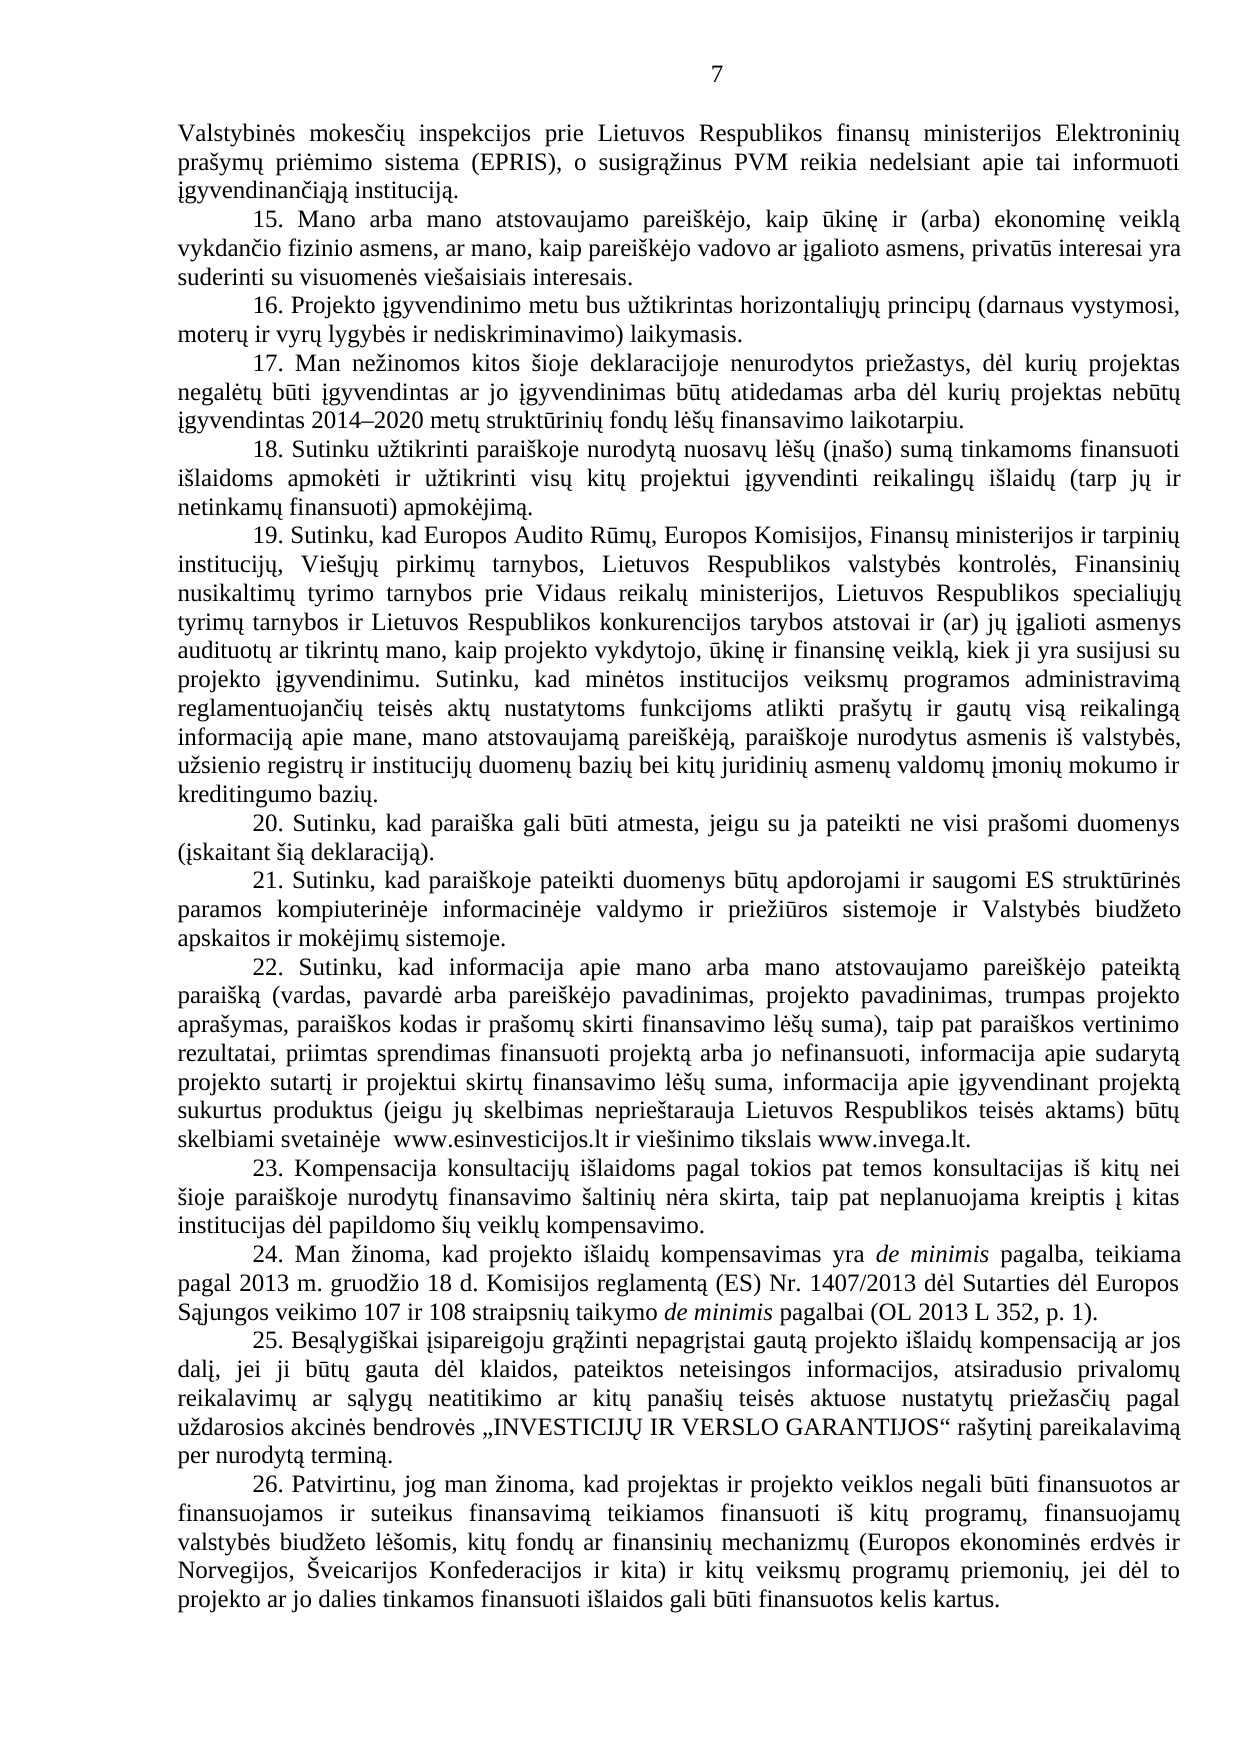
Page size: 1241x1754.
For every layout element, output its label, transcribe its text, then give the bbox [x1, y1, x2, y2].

text 16. Projekto įgyvendinimo metu bus užtikrintas horizontaliųjų principų (darnaus vystymosi, moterų ir vyrų lygybės ir nediskriminavimo) laikymasis. [177, 291, 1181, 348]
text 21. Sutinku, kad paraiškoje pateikti duomenys būtų apdorojami ir saugomi ES struktūrinės paramos kompiuterinėje informacinėje valdymo ir priežiūros sistemoje ir Valstybės biudžeto apskaitos ir mokėjimų sistemoje. [177, 866, 1181, 952]
text 18. Sutinku užtikrinti paraiškoje nurodytą nuosavų lėšų (įnašo) sumą tinkamoms finansuoti išlaidoms apmokėti ir užtikrinti visų kitų projektui įgyvendinti reikalingų išlaidų (tarp jų ir netinkamų finansuoti) apmokėjimą. [177, 434, 1181, 521]
text 19. Sutinku, kad Europos Audito Rūmų, Europos Komisijos, Finansų ministerijos ir tarpinių institucijų, Viešųjų pirkimų tarnybos, Lietuvos Respublikos valstybės kontrolės, Finansinių nusikaltimų tyrimo tarnybos prie Vidaus reikalų ministerijos, Lietuvos Respublikos specialiųjų tyrimų tarnybos ir Lietuvos Respublikos konkurencijos tarybos atstovai ir (ar) jų įgalioti asmenys audituotų ar tikrintų mano, kaip projekto vykdytojo, ūkinę ir finansinę veiklą, kiek ji yra susijusi su projekto įgyvendinimu. Sutinku, kad minėtos institucijos veiksmų programos administravimą reglamentuojančių teisės aktų nustatytoms funkcijoms atlikti prašytų ir gautų visą reikalingą informaciją apie mane, mano atstovaujamą pareiškėją, paraiškoje nurodytus asmenis iš valstybės, užsienio registrų ir institucijų duomenų bazių bei kitų juridinių asmenų valdomų įmonių mokumo ir kreditingumo bazių. [177, 521, 1181, 808]
text 15. Mano arba mano atstovaujamo pareiškėjo, kaip ūkinę ir (arba) ekonominę veiklą vykdančio fizinio asmens, ar mano, kaip pareiškėjo vadovo ar įgalioto asmens, privatūs interesai yra suderinti su visuomenės viešaisiais interesais. [177, 204, 1181, 291]
text 22. Sutinku, kad informacija apie mano arba mano atstovaujamo pareiškėjo pateiktą paraišką (vardas, pavardė arba pareiškėjo pavadinimas, projekto pavadinimas, trumpas projekto aprašymas, paraiškos kodas ir prašomų skirti finansavimo lėšų suma), taip pat paraiškos vertinimo rezultatai, priimtas sprendimas finansuoti projektą arba jo nefinansuoti, informacija apie sudarytą projekto sutartį ir projektui skirtų finansavimo lėšų suma, informacija apie įgyvendinant projektą sukurtus produktus (jeigu jų skelbimas neprieštarauja Lietuvos Respublikos teisės aktams) būtų skelbiami svetainėje www.esinvesticijos.lt ir viešinimo tikslais www.invega.lt. [177, 952, 1181, 1153]
text 25. Besąlygiškai įsipareigoju grąžinti nepagrįstai gautą projekto išlaidų kompensaciją ar jos dalį, jei ji būtų gauta dėl klaidos, pateiktos neteisingos informacijos, atsiradusio privalomų reikalavimų ar sąlygų neatitikimo ar kitų panašių teisės aktuose nustatytų priežasčių pagal uždarosios akcinės bendrovės „INVESTICIJŲ IR VERSLO GARANTIJOS“ rašytinį pareikalavimą per nurodytą terminą. [177, 1326, 1181, 1469]
text 23. Kompensacija konsultacijų išlaidoms pagal tokios pat temos konsultacijas iš kitų nei šioje paraiškoje nurodytų finansavimo šaltinių nėra skirta, taip pat neplanuojama kreiptis į kitas institucijas dėl papildomo šių veiklų kompensavimo. [177, 1153, 1181, 1239]
text 20. Sutinku, kad paraiška gali būti atmesta, jeigu su ja pateikti ne visi prašomi duomenys (įskaitant šią deklaraciją). [177, 808, 1181, 866]
text Valstybinės mokesčių inspekcijos prie Lietuvos Respublikos finansų ministerijos Elektroninių prašymų priėmimo sistema (EPRIS), o susigrąžinus PVM reikia nedelsiant apie tai informuoti įgyvendinančiąją instituciją. [177, 118, 1181, 204]
text 26. Patvirtinu, jog man žinoma, kad projektas ir projekto veiklos negali būti finansuotos ar finansuojamos ir suteikus finansavimą teikiamos finansuoti iš kitų programų, finansuojamų valstybės biudžeto lėšomis, kitų fondų ar finansinių mechanizmų (Europos ekonominės erdvės ir Norvegijos, Šveicarijos Konfederacijos ir kita) ir kitų veiksmų programų priemonių, jei dėl to projekto ar jo dalies tinkamos finansuoti išlaidos gali būti finansuotos kelis kartus. [177, 1469, 1181, 1613]
text 24. Man žinoma, kad projekto išlaidų kompensavimas yra de minimis pagalba, teikiama pagal 2013 m. gruodžio 18 d. Komisijos reglamentą (ES) Nr. 1407/2013 dėl Sutarties dėl Europos Sąjungos veikimo 107 ir 108 straipsnių taikymo de minimis pagalbai (OL 2013 L 352, p. 1). [177, 1239, 1181, 1326]
text 17. Man nežinomos kitos šioje deklaracijoje nenurodytos priežastys, dėl kurių projektas negalėtų būti įgyvendintas ar jo įgyvendinimas būtų atidedamas arba dėl kurių projektas nebūtų įgyvendintas 2014–2020 metų struktūrinių fondų lėšų finansavimo laikotarpiu. [177, 348, 1181, 434]
